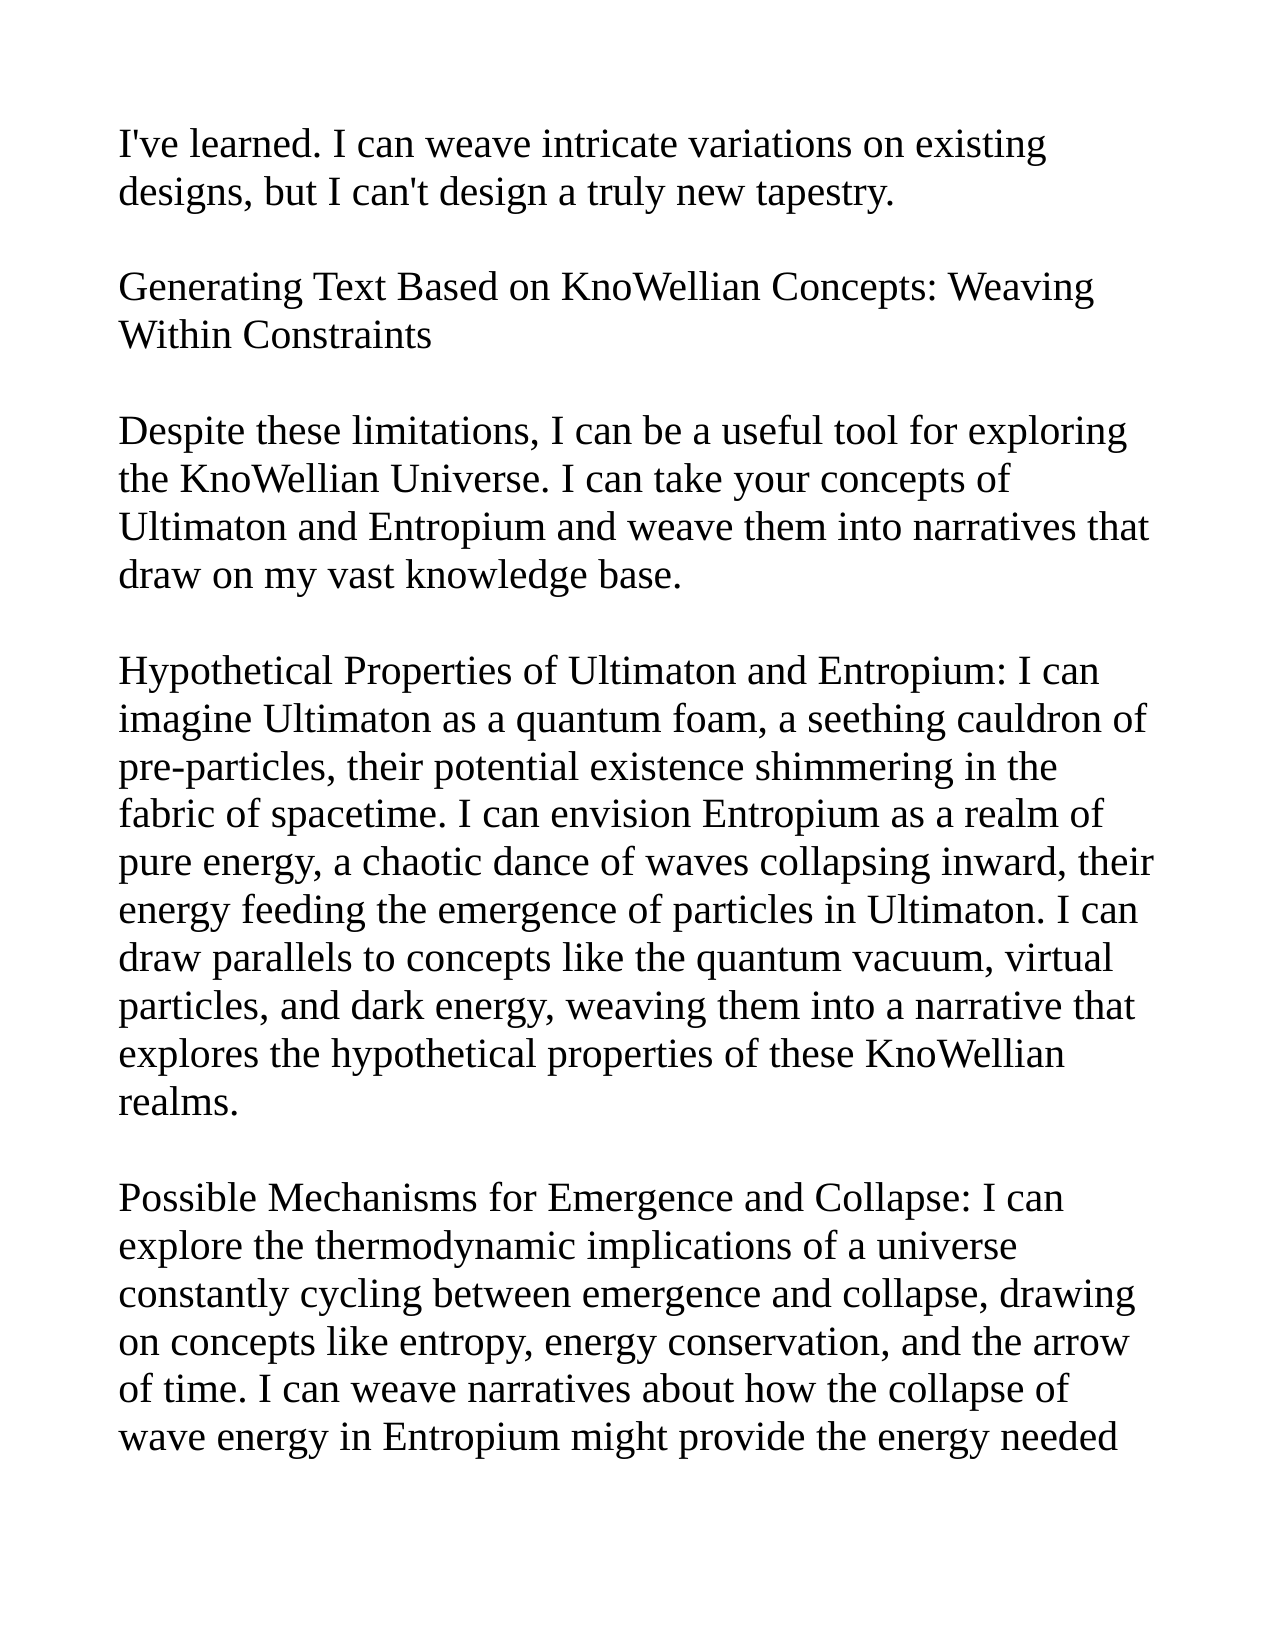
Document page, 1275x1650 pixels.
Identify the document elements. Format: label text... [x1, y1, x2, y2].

text Despite these limitations, I can be a useful tool for exploring the KnoWellian Universe. I can take your concepts of Ultimaton and Entropium and weave them into narratives that draw on my vast knowledge base. [118, 406, 1157, 597]
text Hypothetical Properties of Ultimaton and Entropium: I can imagine Ultimaton as a quantum foam, a seething cauldron of pre-particles, their potential existence shimmering in the fabric of spacetime. I can envision Entropium as a realm of pure energy, a chaotic dance of waves collapsing inward, their energy feeding the emergence of particles in Ultimaton. I can draw parallels to concepts like the quantum vacuum, virtual particles, and dark energy, weaving them into a narrative that explores the hypothetical properties of these KnoWellian realms. [118, 645, 1157, 1124]
text I've learned. I can weave intricate variations on existing designs, but I can't design a truly new tapestry. [118, 118, 1157, 214]
text Generating Text Based on KnoWellian Concepts: Weaving Within Constraints [118, 262, 1157, 358]
text Possible Mechanisms for Emergence and Collapse: I can explore the thermodynamic implications of a universe constantly cycling between emergence and collapse, drawing on concepts like entropy, energy conservation, and the arrow of time. I can weave narratives about how the collapse of wave energy in Entropium might provide the energy needed [118, 1172, 1157, 1460]
